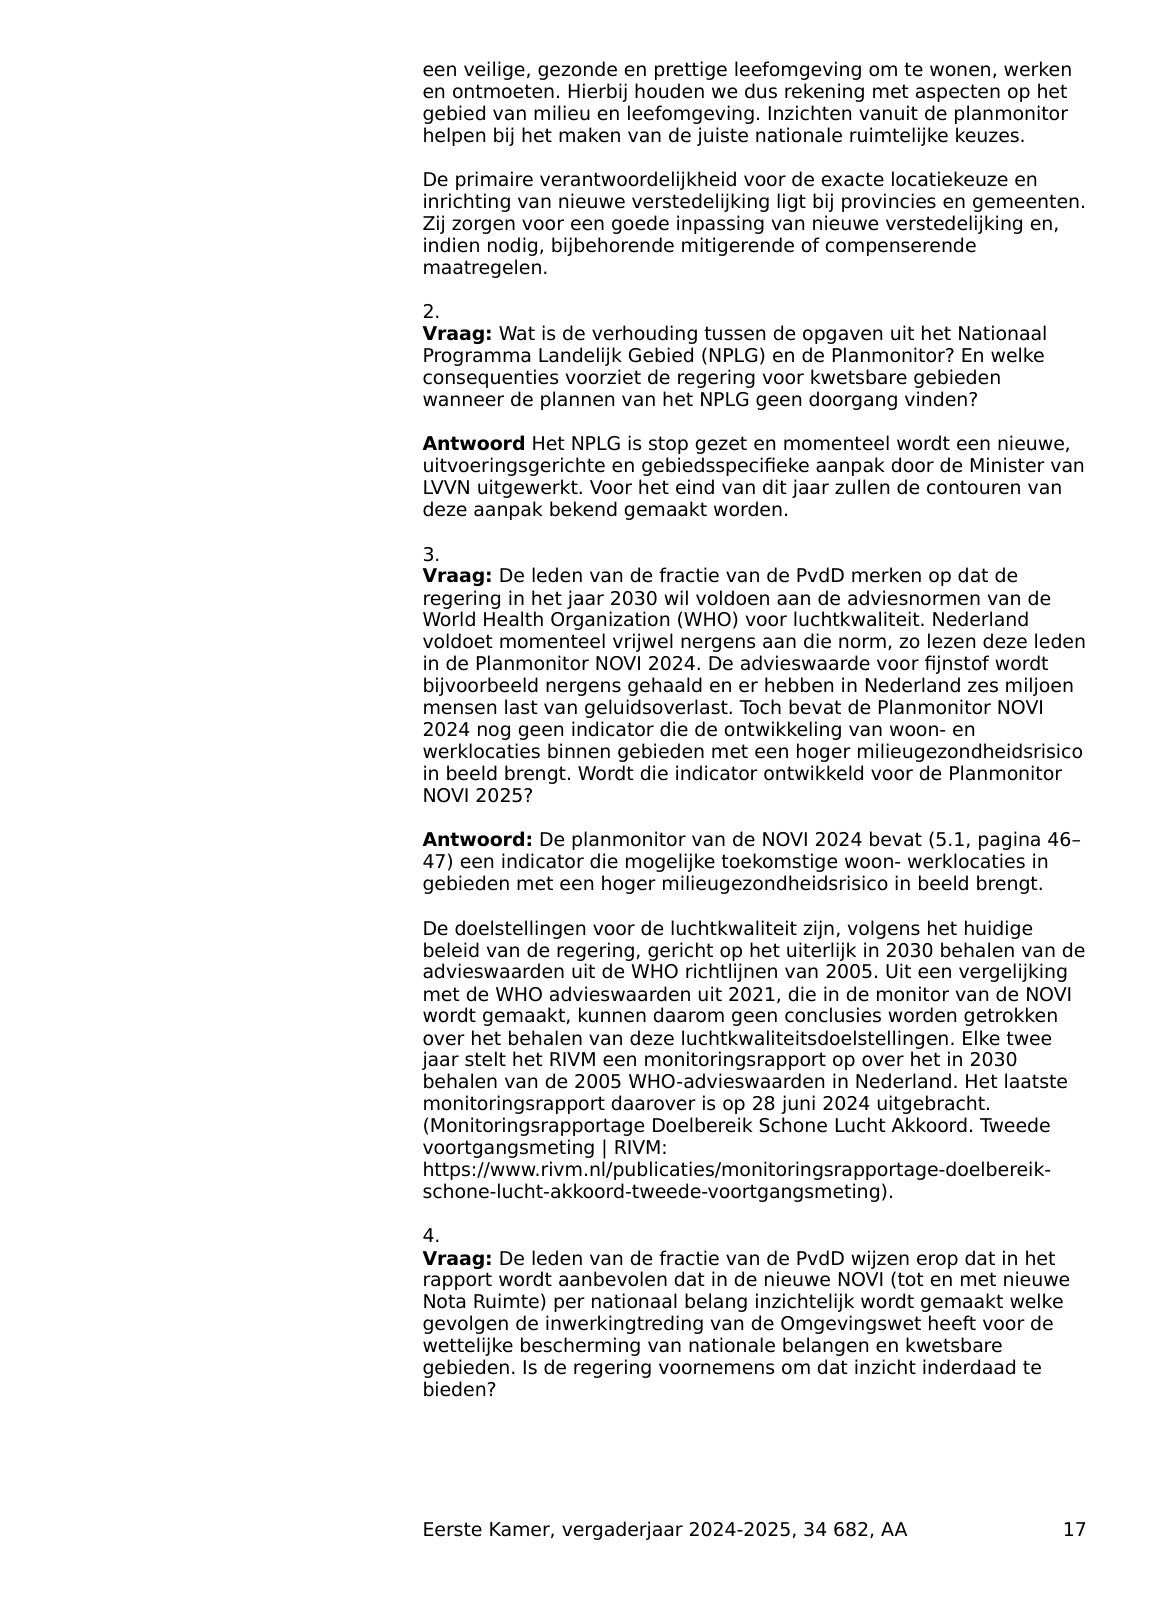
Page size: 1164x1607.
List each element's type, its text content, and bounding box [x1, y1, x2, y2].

text Antwoord Het NPLG is stop gezet en momenteel wordt een nieuwe, uitvoeringsgerichte en gebiedsspecifieke aanpak door de Minister van LVVN uitgewerkt. Voor het eind van dit jaar zullen de contouren van deze aanpak bekend gemaakt worden. [422, 433, 1087, 521]
text een veilige, gezonde en prettige leefomgeving om te wonen, werken en ontmoeten. Hierbij houden we dus rekening met aspecten op het gebied van milieu en leefomgeving. Inzichten vanuit de planmonitor helpen bij het maken van de juiste nationale ruimtelijke keuzes. [422, 59, 1087, 147]
text 4. [422, 1225, 1087, 1247]
text Antwoord: De planmonitor van de NOVI 2024 bevat (5.1, pagina 46–47) een indicator die mogelijke toekomstige woon- werklocaties in gebieden met een hoger milieugezondheidsrisico in beeld brengt. [422, 829, 1087, 895]
text 3. [422, 543, 1087, 565]
text 2. [422, 301, 1087, 323]
text Vraag: Wat is de verhouding tussen de opgaven uit het Nationaal Programma Landelijk Gebied (NPLG) en de Planmonitor? En welke consequenties voorziet de regering voor kwetsbare gebieden wanneer de plannen van het NPLG geen doorgang vinden? [422, 323, 1087, 411]
text De doelstellingen voor de luchtkwaliteit zijn, volgens het huidige beleid van de regering, gericht op het uiterlijk in 2030 behalen van de advieswaarden uit de WHO richtlijnen van 2005. Uit een vergelijking met de WHO advieswaarden uit 2021, die in de monitor van de NOVI wordt gemaakt, kunnen daarom geen conclusies worden getrokken over het behalen van deze luchtkwaliteitsdoelstellingen. Elke twee jaar stelt het RIVM een monitoringsrapport op over het in 2030 behalen van de 2005 WHO-advieswaarden in Nederland. Het laatste monitoringsrapport daarover is op 28 juni 2024 uitgebracht. (Monitoringsrapportage Doelbereik Schone Lucht Akkoord. Tweede voortgangsmeting | RIVM: https://www.rivm.nl/publicaties/monitoringsrapportage-doelbereik-schone-lucht-akkoord-tweede-voortgangsmeting). [422, 917, 1087, 1203]
text Vraag: De leden van de fractie van de PvdD wijzen erop dat in het rapport wordt aanbevolen dat in de nieuwe NOVI (tot en met nieuwe Nota Ruimte) per nationaal belang inzichtelijk wordt gemaakt welke gevolgen de inwerkingtreding van de Omgevingswet heeft voor de wettelijke bescherming van nationale belangen en kwetsbare gebieden. Is de regering voornemens om dat inzicht inderdaad te bieden? [422, 1247, 1087, 1401]
text Vraag: De leden van de fractie van de PvdD merken op dat de regering in het jaar 2030 wil voldoen aan de adviesnormen van de World Health Organization (WHO) voor luchtkwaliteit. Nederland voldoet momenteel vrijwel nergens aan die norm, zo lezen deze leden in de Planmonitor NOVI 2024. De advieswaarde voor fijnstof wordt bijvoorbeeld nergens gehaald en er hebben in Nederland zes miljoen mensen last van geluidsoverlast. Toch bevat de Planmonitor NOVI 2024 nog geen indicator die de ontwikkeling van woon- en werklocaties binnen gebieden met een hoger milieugezondheidsrisico in beeld brengt. Wordt die indicator ontwikkeld voor de Planmonitor NOVI 2025? [422, 565, 1087, 807]
text De primaire verantwoordelijkheid voor de exacte locatiekeuze en inrichting van nieuwe verstedelijking ligt bij provincies en gemeenten. Zij zorgen voor een goede inpassing van nieuwe verstedelijking en, indien nodig, bijbehorende mitigerende of compenserende maatregelen. [422, 169, 1087, 279]
